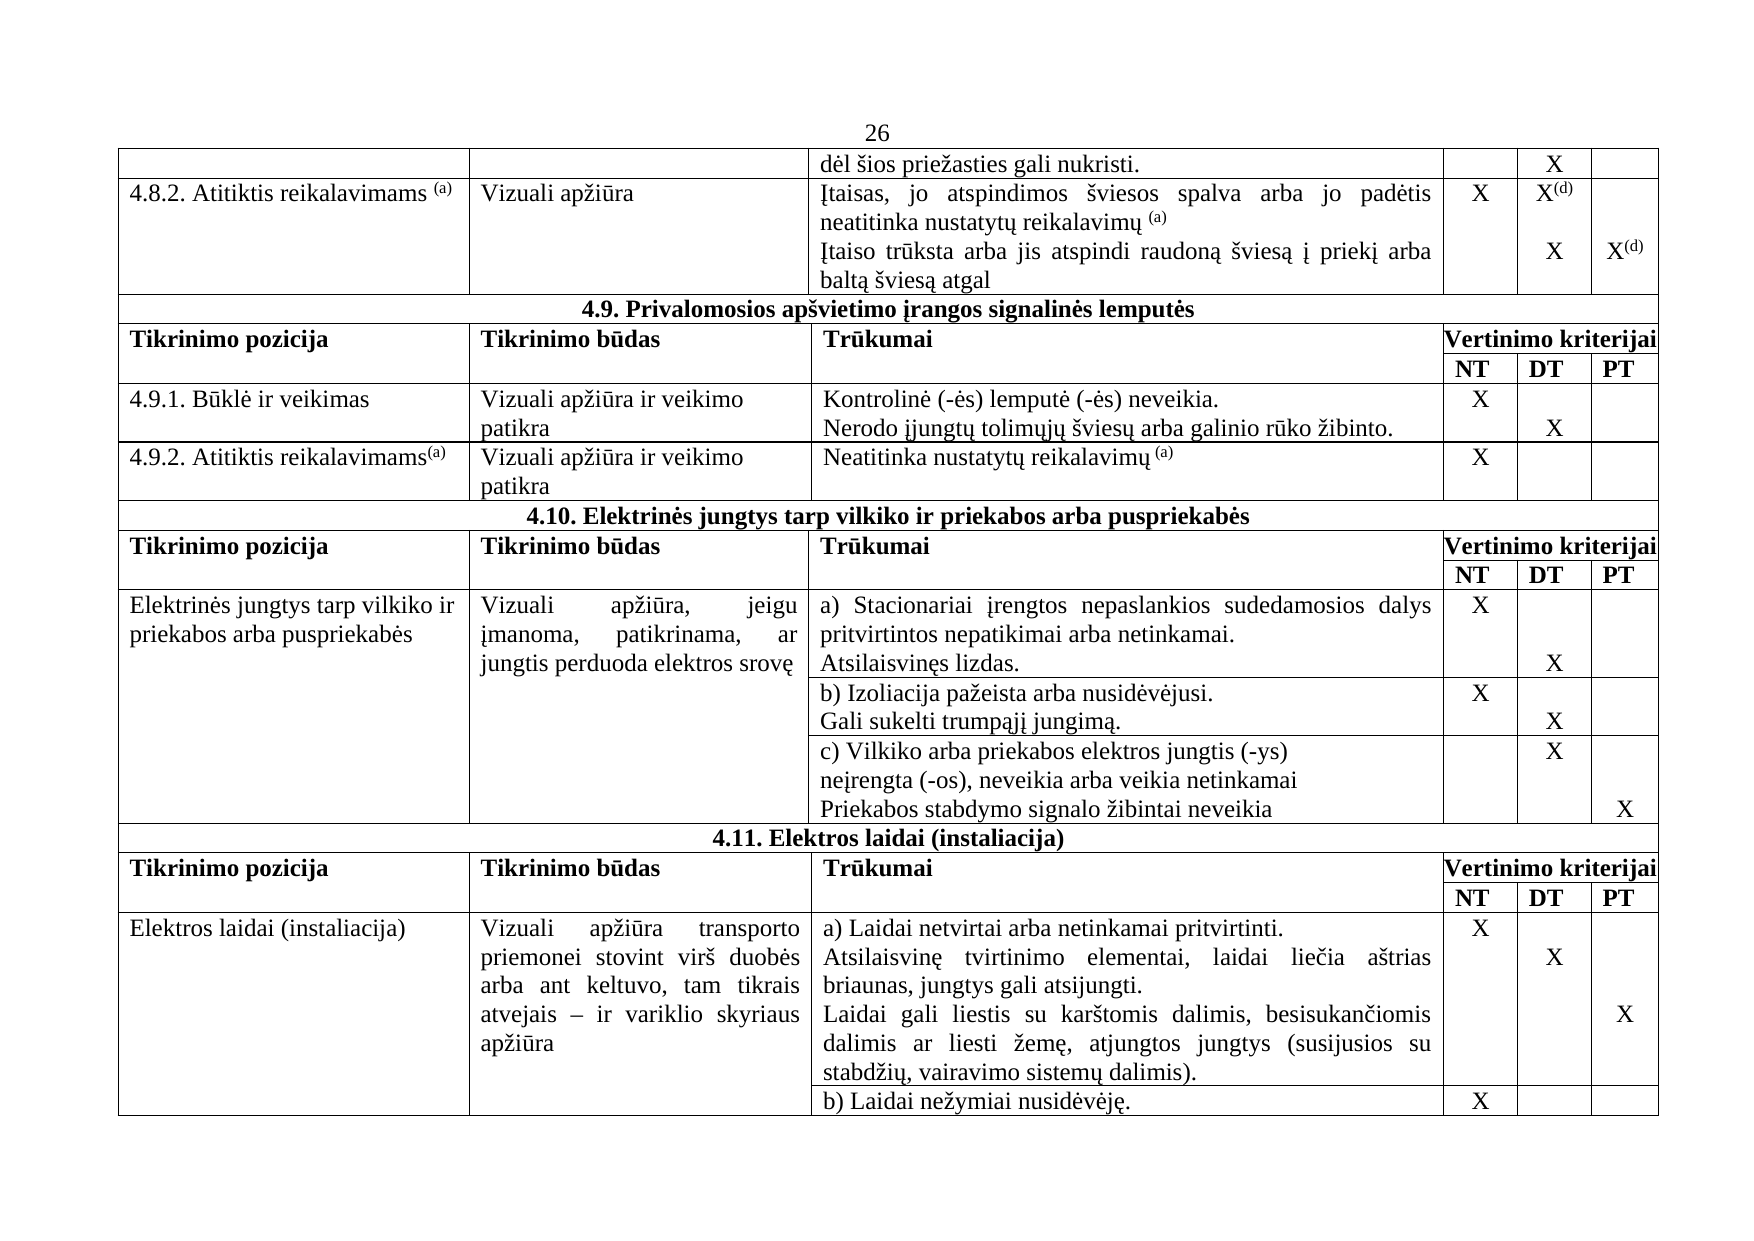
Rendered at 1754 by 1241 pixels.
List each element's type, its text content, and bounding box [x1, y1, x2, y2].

table_cell X [1518, 149, 1591, 177]
table_cell PT [1592, 354, 1658, 383]
table_cell Trūkumai [812, 324, 1443, 383]
table_cell b) Izoliacija pažeista arba nusidėvėjusi. Gali sukelti trumpąjį jungimą. [809, 678, 1443, 735]
table_cell X [1444, 384, 1517, 441]
table_cell Vizuali apžiūra transporto priemonei stovint virš duobės arba ant keltuvo, tam tikrais atvejais – ir variklio skyriaus apžiūra [470, 913, 811, 1115]
table_cell X [1518, 678, 1591, 735]
table_cell Vertinimo kriterijai [1444, 324, 1658, 353]
table_cell [1444, 149, 1517, 177]
table_cell NT [1444, 354, 1517, 383]
table_cell [1444, 736, 1517, 822]
table_cell X [1592, 736, 1658, 822]
table_cell DT [1518, 561, 1591, 589]
table_cell X(d) X [1518, 179, 1591, 293]
table_cell X [1518, 736, 1591, 822]
table_cell X [1444, 443, 1517, 500]
table_cell X [1444, 179, 1517, 293]
table_cell dėl šios priežasties gali nukristi. [809, 149, 1443, 177]
table_cell X [1444, 1086, 1517, 1115]
table_cell [1592, 384, 1658, 441]
table_cell a) Laidai netvirtai arba netinkamai pritvirtinti. Atsilaisvinę tvirtinimo elementai, laidai liečia aštrias briaunas, jungtys gali atsijungti. Laidai gali liestis su karštomis dalimis, besisukančiomis dalimis ar liesti žemę, atjungtos jungtys (susijusios su stabdžių, vairavimo sistemų dalimis). [812, 913, 1443, 1085]
table_cell PT [1592, 883, 1658, 912]
table_cell [1592, 149, 1658, 177]
table_cell a) Stacionariai įrengtos nepaslankios sudedamosios dalys pritvirtintos nepatikimai arba netinkamai. Atsilaisvinęs lizdas. [809, 590, 1443, 677]
table_cell X [1518, 384, 1591, 441]
table_cell c) Vilkiko arba priekabos elektros jungtis (-ys) neįrengta (-os), neveikia arba veikia netinkamai Priekabos stabdymo signalo žibintai neveikia [809, 736, 1443, 822]
table_cell Tikrinimo būdas [470, 853, 811, 912]
table_cell Įtaisas, jo atspindimos šviesos spalva arba jo padėtis neatitinka nustatytų reikalavimų (a) Įtaiso trūksta arba jis atspindi raudoną šviesą į priekį arba baltą šviesą atgal [809, 179, 1443, 293]
table_cell 4.11. Elektros laidai (instaliacija) [119, 824, 1658, 852]
table_cell X [1518, 590, 1591, 677]
table_cell NT [1444, 883, 1517, 912]
table_cell Tikrinimo būdas [470, 324, 811, 383]
table_cell b) Laidai nežymiai nusidėvėję. [812, 1086, 1443, 1115]
table_cell X [1592, 913, 1658, 1085]
table_cell Elektros laidai (instaliacija) [119, 913, 469, 1115]
table_cell Trūkumai [812, 853, 1443, 912]
table_cell [1518, 443, 1591, 500]
table_cell 4.8.2. Atitiktis reikalavimams (a) [119, 179, 469, 293]
table_cell [470, 149, 808, 177]
table_cell Trūkumai [809, 531, 1443, 589]
table_cell X [1444, 913, 1517, 1085]
table_cell Vizuali apžiūra ir veikimo patikra [470, 443, 811, 500]
table_cell 4.9.1. Būklė ir veikimas [119, 384, 469, 441]
table_cell Neatitinka nustatytų reikalavimų (a) [812, 443, 1443, 500]
table_cell [1592, 1086, 1658, 1115]
table_cell Tikrinimo pozicija [119, 531, 469, 589]
table_cell [119, 149, 469, 177]
table_cell Vizuali apžiūra, jeigu įmanoma, patikrinama, ar jungtis perduoda elektros srovę [470, 590, 808, 822]
table_cell 4.10. Elektrinės jungtys tarp vilkiko ir priekabos arba puspriekabės [119, 501, 1658, 530]
table_cell [1518, 1086, 1591, 1115]
table_cell [1592, 590, 1658, 677]
table_cell Tikrinimo pozicija [119, 324, 469, 383]
table_cell Vizuali apžiūra ir veikimo patikra [470, 384, 811, 441]
table_cell 4.9.2. Atitiktis reikalavimams(a) [119, 443, 469, 500]
table_cell X [1444, 590, 1517, 677]
table_cell Tikrinimo pozicija [119, 853, 469, 912]
table_cell [1592, 443, 1658, 500]
table_cell PT [1592, 561, 1658, 589]
table_cell DT [1518, 883, 1591, 912]
table_cell Tikrinimo būdas [470, 531, 808, 589]
table_cell Elektrinės jungtys tarp vilkiko ir priekabos arba puspriekabės [119, 590, 469, 822]
table_cell Vertinimo kriterijai [1444, 531, 1658, 559]
table_cell X [1518, 913, 1591, 1085]
table_cell Vizuali apžiūra [470, 179, 808, 293]
table_cell [1592, 678, 1658, 735]
table_cell X(d) [1592, 179, 1658, 293]
table_cell X [1444, 678, 1517, 735]
table_cell 4.9. Privalomosios apšvietimo įrangos signalinės lemputės [119, 295, 1658, 323]
table_cell NT [1444, 561, 1517, 589]
table_cell Vertinimo kriterijai [1444, 853, 1658, 882]
table_cell Kontrolinė (-ės) lemputė (-ės) neveikia. Nerodo įjungtų tolimųjų šviesų arba galinio rūko žibinto. [812, 384, 1443, 441]
table_cell DT [1518, 354, 1591, 383]
